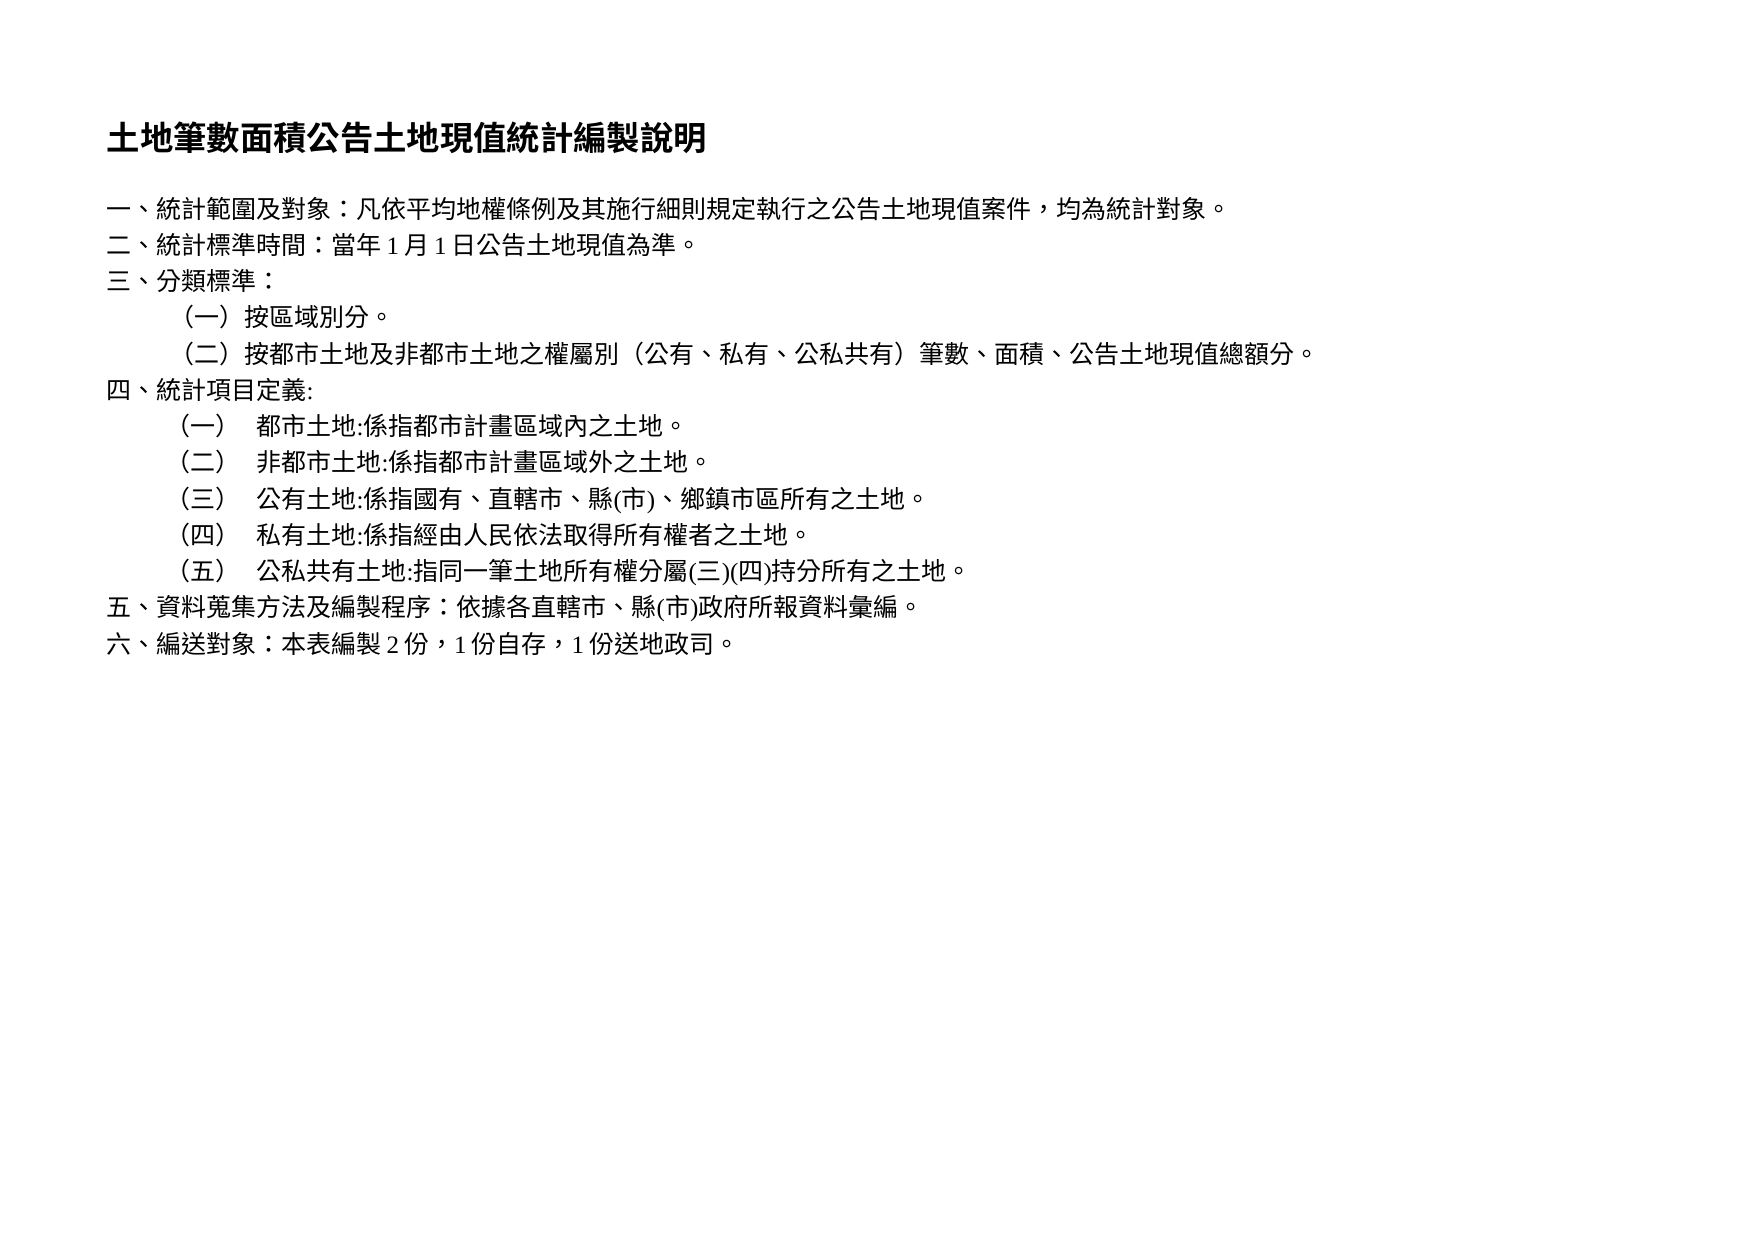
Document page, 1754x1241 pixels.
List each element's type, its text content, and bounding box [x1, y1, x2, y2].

text 一、統計範圍及對象：凡依平均地權條例及其施行細則規定執行之公告土地現值案件，均為統計對象。 [106, 189, 1648, 225]
text 土地筆數面積公告土地現值統計編製說明 [106, 112, 1648, 160]
text 四、統計項目定義: [106, 370, 1648, 407]
list 私有土地:係指經由人民依法取得所有權者之土地。 [165, 515, 1648, 552]
list 非都市土地:係指都市計畫區域外之土地。 [165, 443, 1648, 479]
list 公有土地:係指國有、直轄市、縣(市)、鄉鎮市區所有之土地。 [165, 479, 1648, 515]
text （一）按區域別分。 [106, 298, 1648, 334]
text （二）按都市土地及非都市土地之權屬別（公有、私有、公私共有）筆數、面積、公告土地現值總額分。 [106, 334, 1648, 370]
text 六、編送對象：本表編製2份，1份自存，1份送地政司。 [106, 624, 1648, 660]
text 三、分類標準： [106, 262, 1648, 298]
list 都市土地:係指都市計畫區域內之土地。 [165, 407, 1648, 443]
text 二、統計標準時間：當年1月1日公告土地現值為準。 [106, 225, 1648, 262]
list 公私共有土地:指同一筆土地所有權分屬(三)(四)持分所有之土地。 [165, 552, 1648, 588]
text 五、資料蒐集方法及編製程序：依據各直轄市、縣(市)政府所報資料彙編。 [106, 588, 1648, 624]
